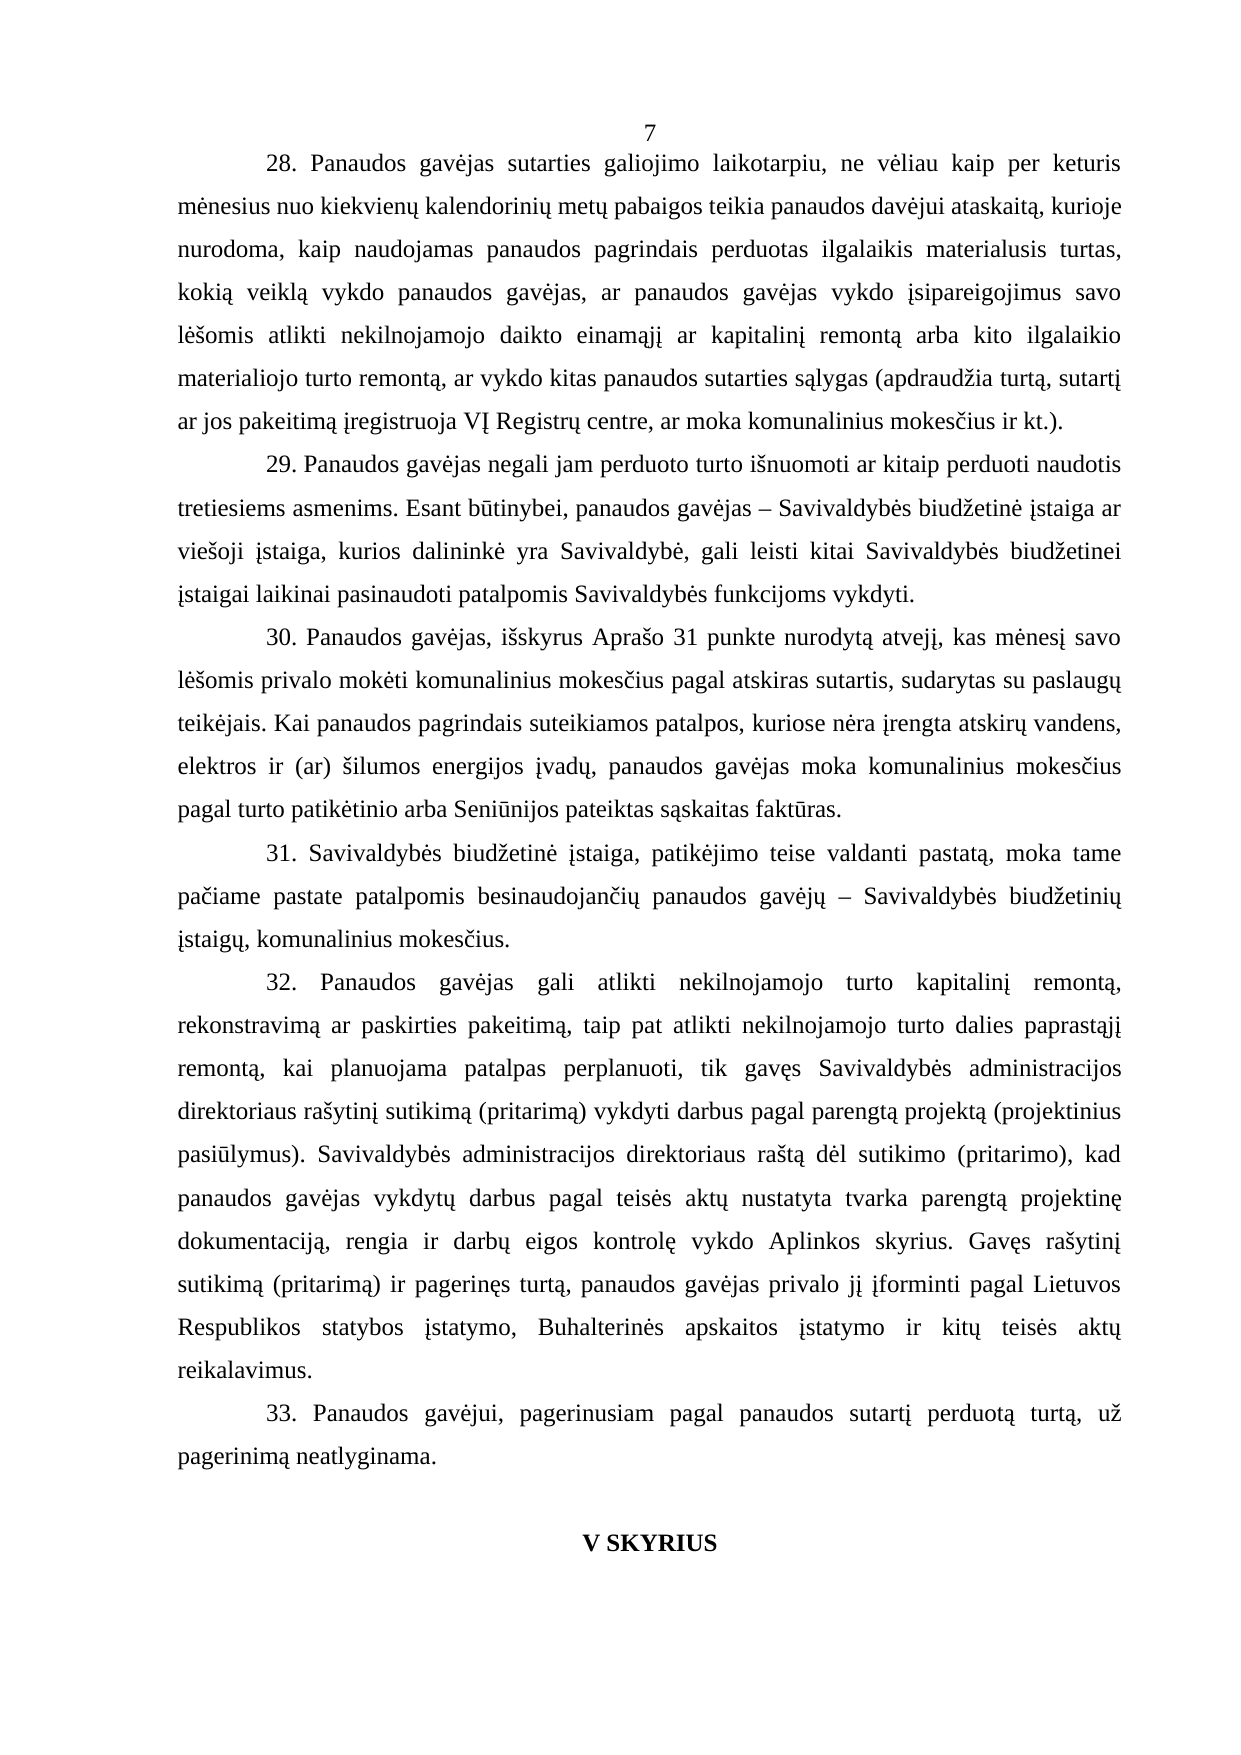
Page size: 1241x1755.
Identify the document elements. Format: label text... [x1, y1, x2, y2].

text V SKYRIUS [177, 1528, 1122, 1556]
text 29. Panaudos gavėjas negali jam perduoto turto išnuomoti ar kitaip perduoti naudotis tretiesiems asmenims. Esant būtinybei, panaudos gavėjas – Savivaldybės biudžetinė įstaiga ar viešoji įstaiga, kurios dalininkė yra Savivaldybė, gali leisti kitai Savivaldybės biudžetinei įstaigai laikinai pasinaudoti patalpomis Savivaldybės funkcijoms vykdyti. [177, 449, 1122, 608]
text 28. Panaudos gavėjas sutarties galiojimo laikotarpiu, ne vėliau kaip per keturis mėnesius nuo kiekvienų kalendorinių metų pabaigos teikia panaudos davėjui ataskaitą, kurioje nurodoma, kaip naudojamas panaudos pagrindais perduotas ilgalaikis materialusis turtas, kokią veiklą vykdo panaudos gavėjas, ar panaudos gavėjas vykdo įsipareigojimus savo lėšomis atlikti nekilnojamojo daikto einamąjį ar kapitalinį remontą arba kito ilgalaikio materialiojo turto remontą, ar vykdo kitas panaudos sutarties sąlygas (apdraudžia turtą, sutartį ar jos pakeitimą įregistruoja VĮ Registrų centre, ar moka komunalinius mokesčius ir kt.). [177, 148, 1122, 435]
text 33. Panaudos gavėjui, pagerinusiam pagal panaudos sutartį perduotą turtą, už pagerinimą neatlyginama. [177, 1398, 1122, 1470]
text 30. Panaudos gavėjas, išskyrus Aprašo 31 punkte nurodytą atvejį, kas mėnesį savo lėšomis privalo mokėti komunalinius mokesčius pagal atskiras sutartis, sudarytas su paslaugų teikėjais. Kai panaudos pagrindais suteikiamos patalpos, kuriose nėra įrengta atskirų vandens, elektros ir (ar) šilumos energijos įvadų, panaudos gavėjas moka komunalinius mokesčius pagal turto patikėtinio arba Seniūnijos pateiktas sąskaitas faktūras. [177, 622, 1122, 823]
text 31. Savivaldybės biudžetinė įstaiga, patikėjimo teise valdanti pastatą, moka tame pačiame pastate patalpomis besinaudojančių panaudos gavėjų – Savivaldybės biudžetinių įstaigų, komunalinius mokesčius. [177, 838, 1122, 953]
text 32. Panaudos gavėjas gali atlikti nekilnojamojo turto kapitalinį remontą, rekonstravimą ar paskirties pakeitimą, taip pat atlikti nekilnojamojo turto dalies paprastąjį remontą, kai planuojama patalpas perplanuoti, tik gavęs Savivaldybės administracijos direktoriaus rašytinį sutikimą (pritarimą) vykdyti darbus pagal parengtą projektą (projektinius pasiūlymus). Savivaldybės administracijos direktoriaus raštą dėl sutikimo (pritarimo), kad panaudos gavėjas vykdytų darbus pagal teisės aktų nustatyta tvarka parengtą projektinę dokumentaciją, rengia ir darbų eigos kontrolę vykdo Aplinkos skyrius. Gavęs rašytinį sutikimą (pritarimą) ir pagerinęs turtą, panaudos gavėjas privalo jį įforminti pagal Lietuvos Respublikos statybos įstatymo, Buhalterinės apskaitos įstatymo ir kitų teisės aktų reikalavimus. [177, 967, 1122, 1384]
